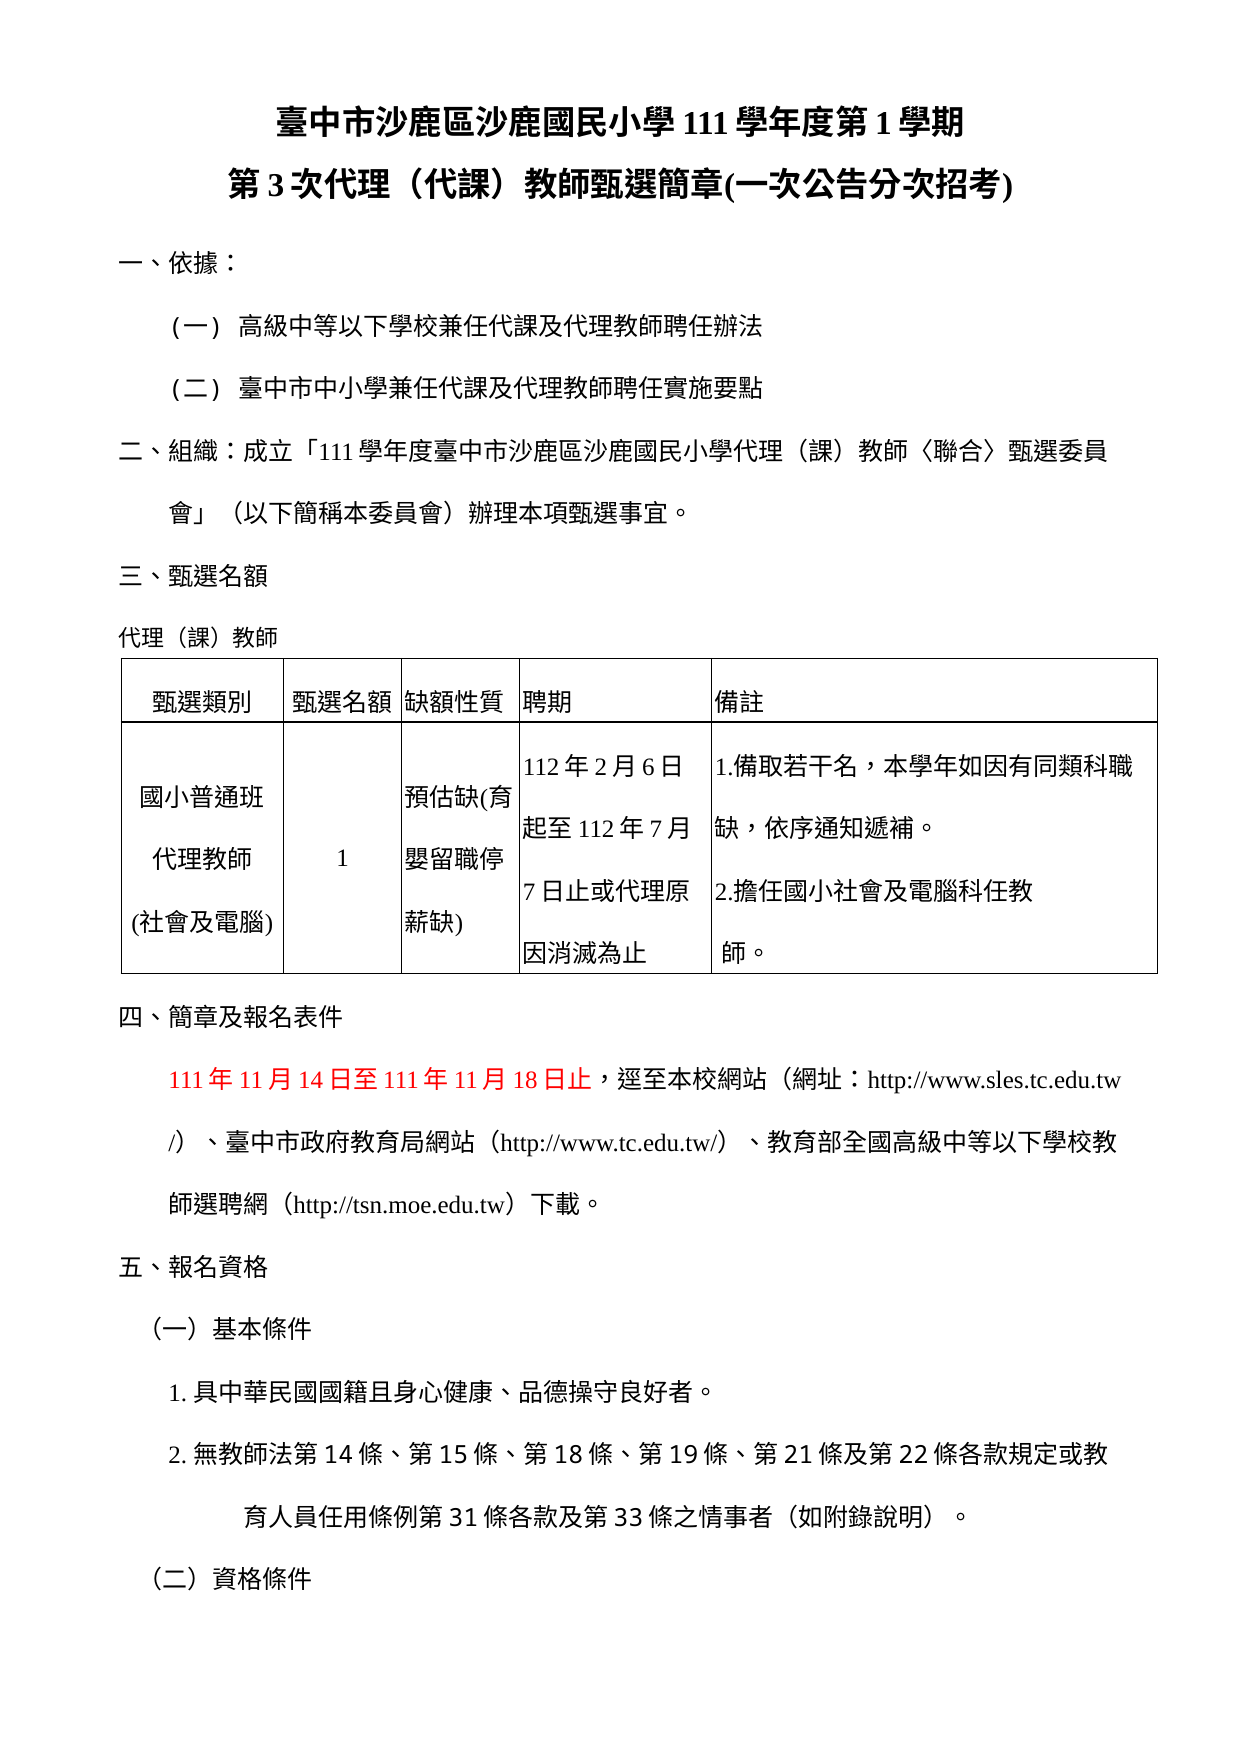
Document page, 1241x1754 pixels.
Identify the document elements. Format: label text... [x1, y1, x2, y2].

table_header 缺額性質 [402, 659, 519, 721]
text 代理（課）教師 [118, 595, 1122, 658]
table_header 備註 [712, 659, 1157, 721]
text （二）資格條件 [118, 1536, 1122, 1598]
table_cell 國小普通班 代理教師 (社會及電腦) [122, 723, 283, 972]
table_cell 112年2月6日起至112年7月7日止或代理原因消滅為止 [520, 723, 711, 972]
text 二、組織：成立「111學年度臺中市沙鹿區沙鹿國民小學代理（課）教師〈聯合〉甄選委員會」（以下簡稱本委員會）辦理本項甄選事宜。 [118, 408, 1122, 533]
text 第3次代理（代課）教師甄選簡章(一次公告分次招考) [118, 141, 1122, 203]
table_cell 1.備取若干名，本學年如因有同類科職缺，依序通知遞補。 2.擔任國小社會及電腦科任教 師。 [712, 723, 1157, 972]
table_header 甄選類別 [122, 659, 283, 721]
text 四、簡章及報名表件 111年11月14日至111年11月18日止，逕至本校網站（網址：http://www.sles.tc.edu.tw/）、臺中市政府教育局網站（http://www.tc.edu.tw/）、教育部全國高級中等以下學校教師選聘網（http://tsn.moe.edu.tw）下載。 [118, 973, 1122, 1223]
table_cell 1 [284, 723, 401, 972]
text (一) 高級中等以下學校兼任代課及代理教師聘任辦法 [118, 283, 1122, 345]
text 五、報名資格 [118, 1223, 1122, 1286]
table_header 甄選名額 [284, 659, 401, 721]
text 三、甄選名額 [118, 533, 1122, 595]
text 2. 無教師法第14條、第15條、第18條、第19條、第21條及第22條各款規定或教育人員任用條例第31條各款及第33條之情事者（如附錄說明）。 [118, 1411, 1122, 1536]
table_cell 預估缺(育嬰留職停薪缺) [402, 723, 519, 972]
text (二) 臺中市中小學兼任代課及代理教師聘任實施要點 [118, 345, 1122, 408]
text 臺中市沙鹿區沙鹿國民小學111學年度第1學期 [118, 78, 1122, 141]
text 1. 具中華民國國籍且身心健康、品德操守良好者。 [118, 1348, 1122, 1411]
text （一）基本條件 [118, 1286, 1122, 1348]
table_header 聘期 [520, 659, 711, 721]
text 一、依據： [118, 220, 1122, 283]
